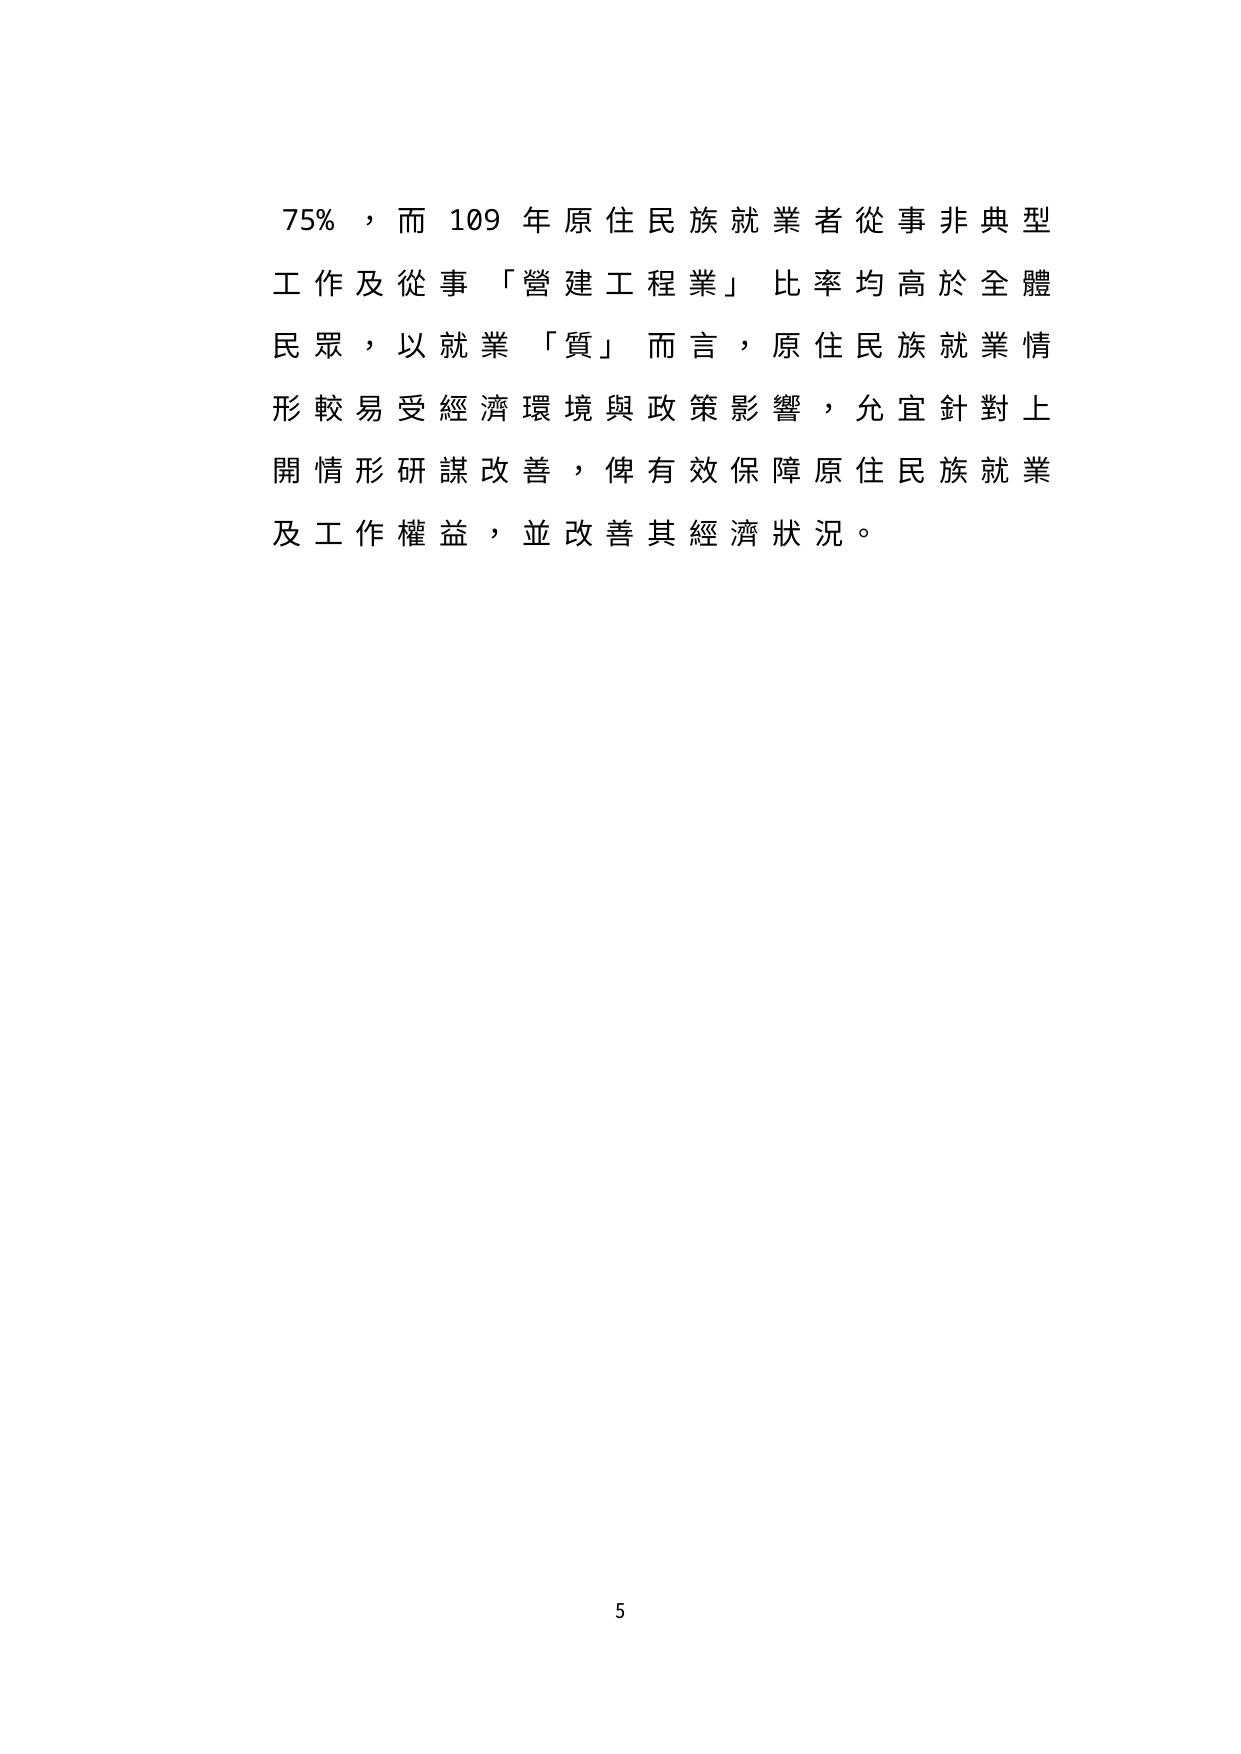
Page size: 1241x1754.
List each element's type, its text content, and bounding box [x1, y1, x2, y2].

text 75%，而109年原住民族就業者從事非典型工作及從事「營建工程業」比率均高於全體民眾，以就業「質」而言，原住民族就業情形較易受經濟環境與政策影響，允宜針對上開情形研謀改善，俾有效保障原住民族就業及工作權益，並改善其經濟狀況。 [242, 177, 1058, 552]
